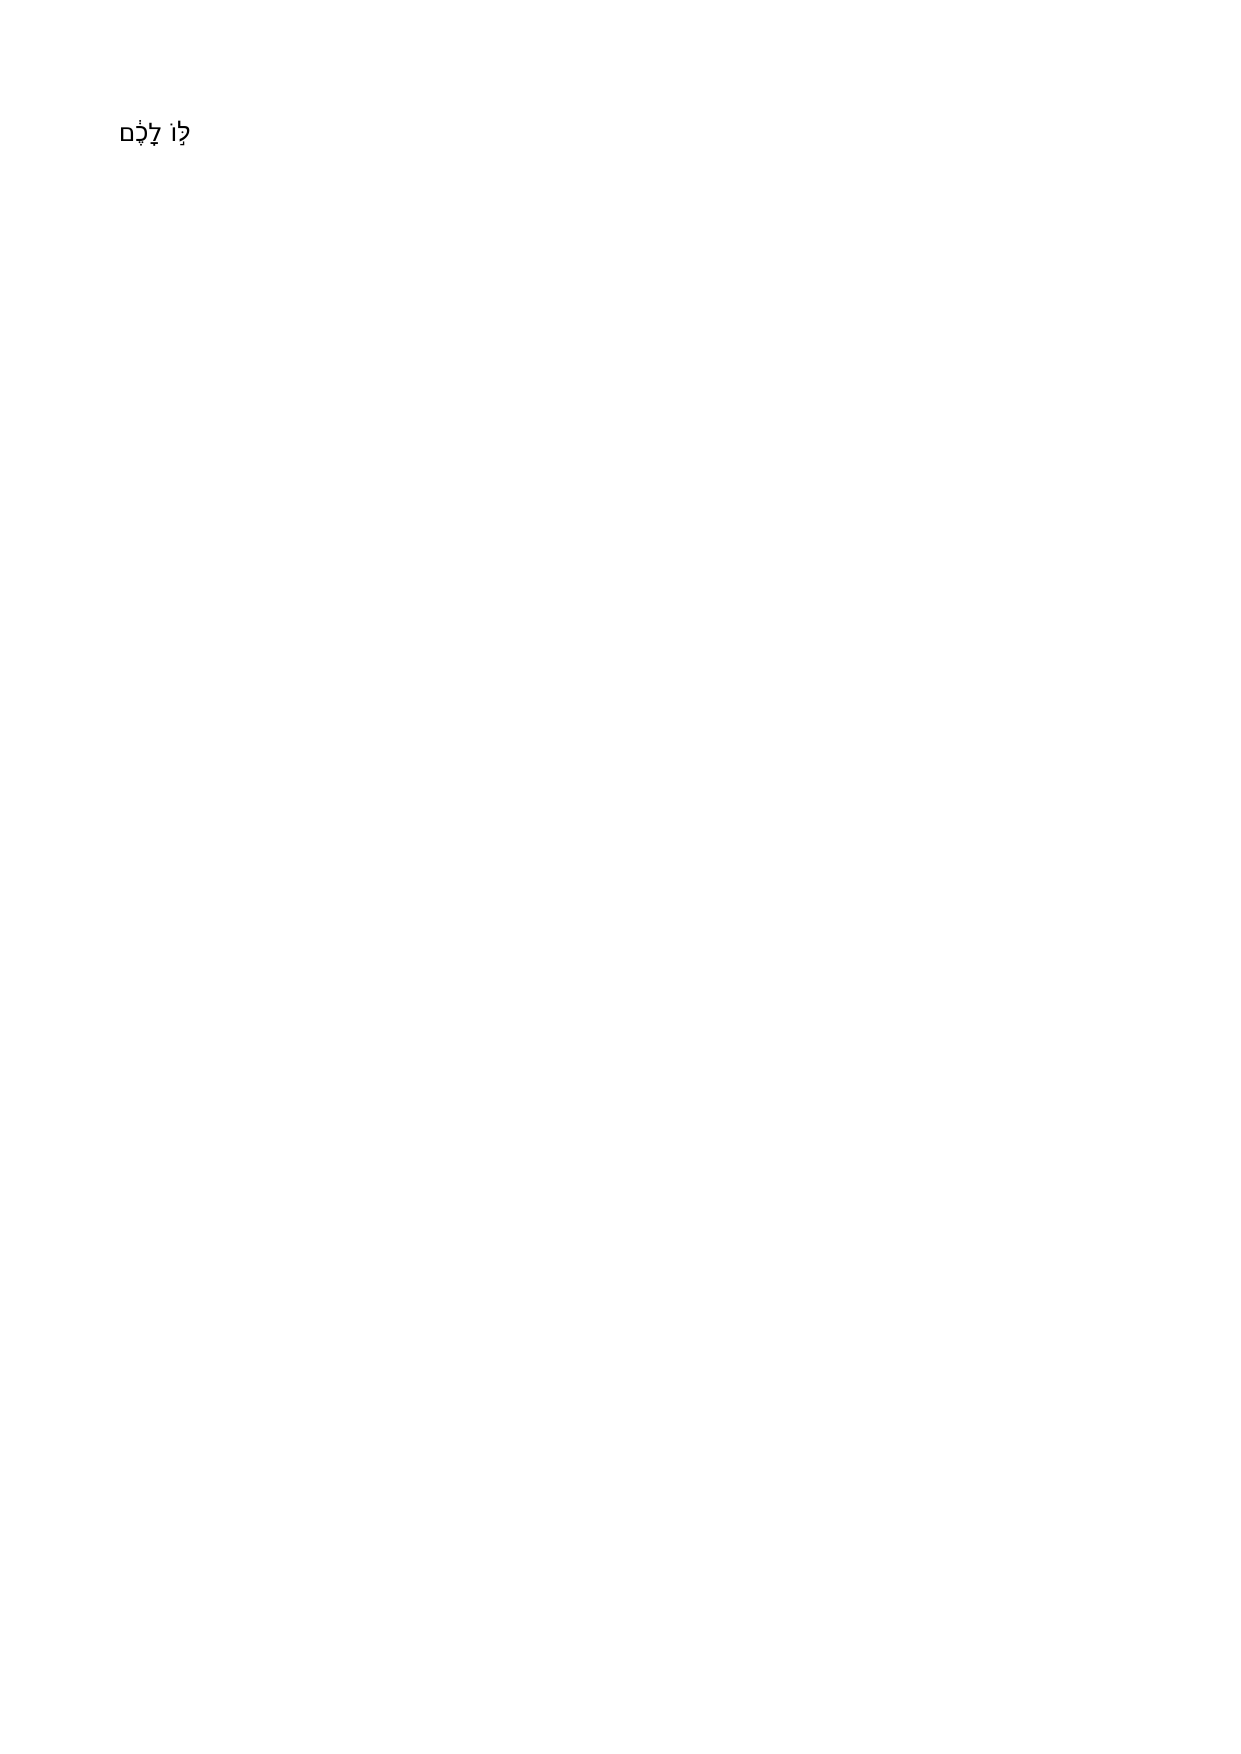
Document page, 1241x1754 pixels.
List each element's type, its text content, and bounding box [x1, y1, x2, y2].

text לּ֣וֹ לָכֶ֔ם [118, 118, 1122, 147]
